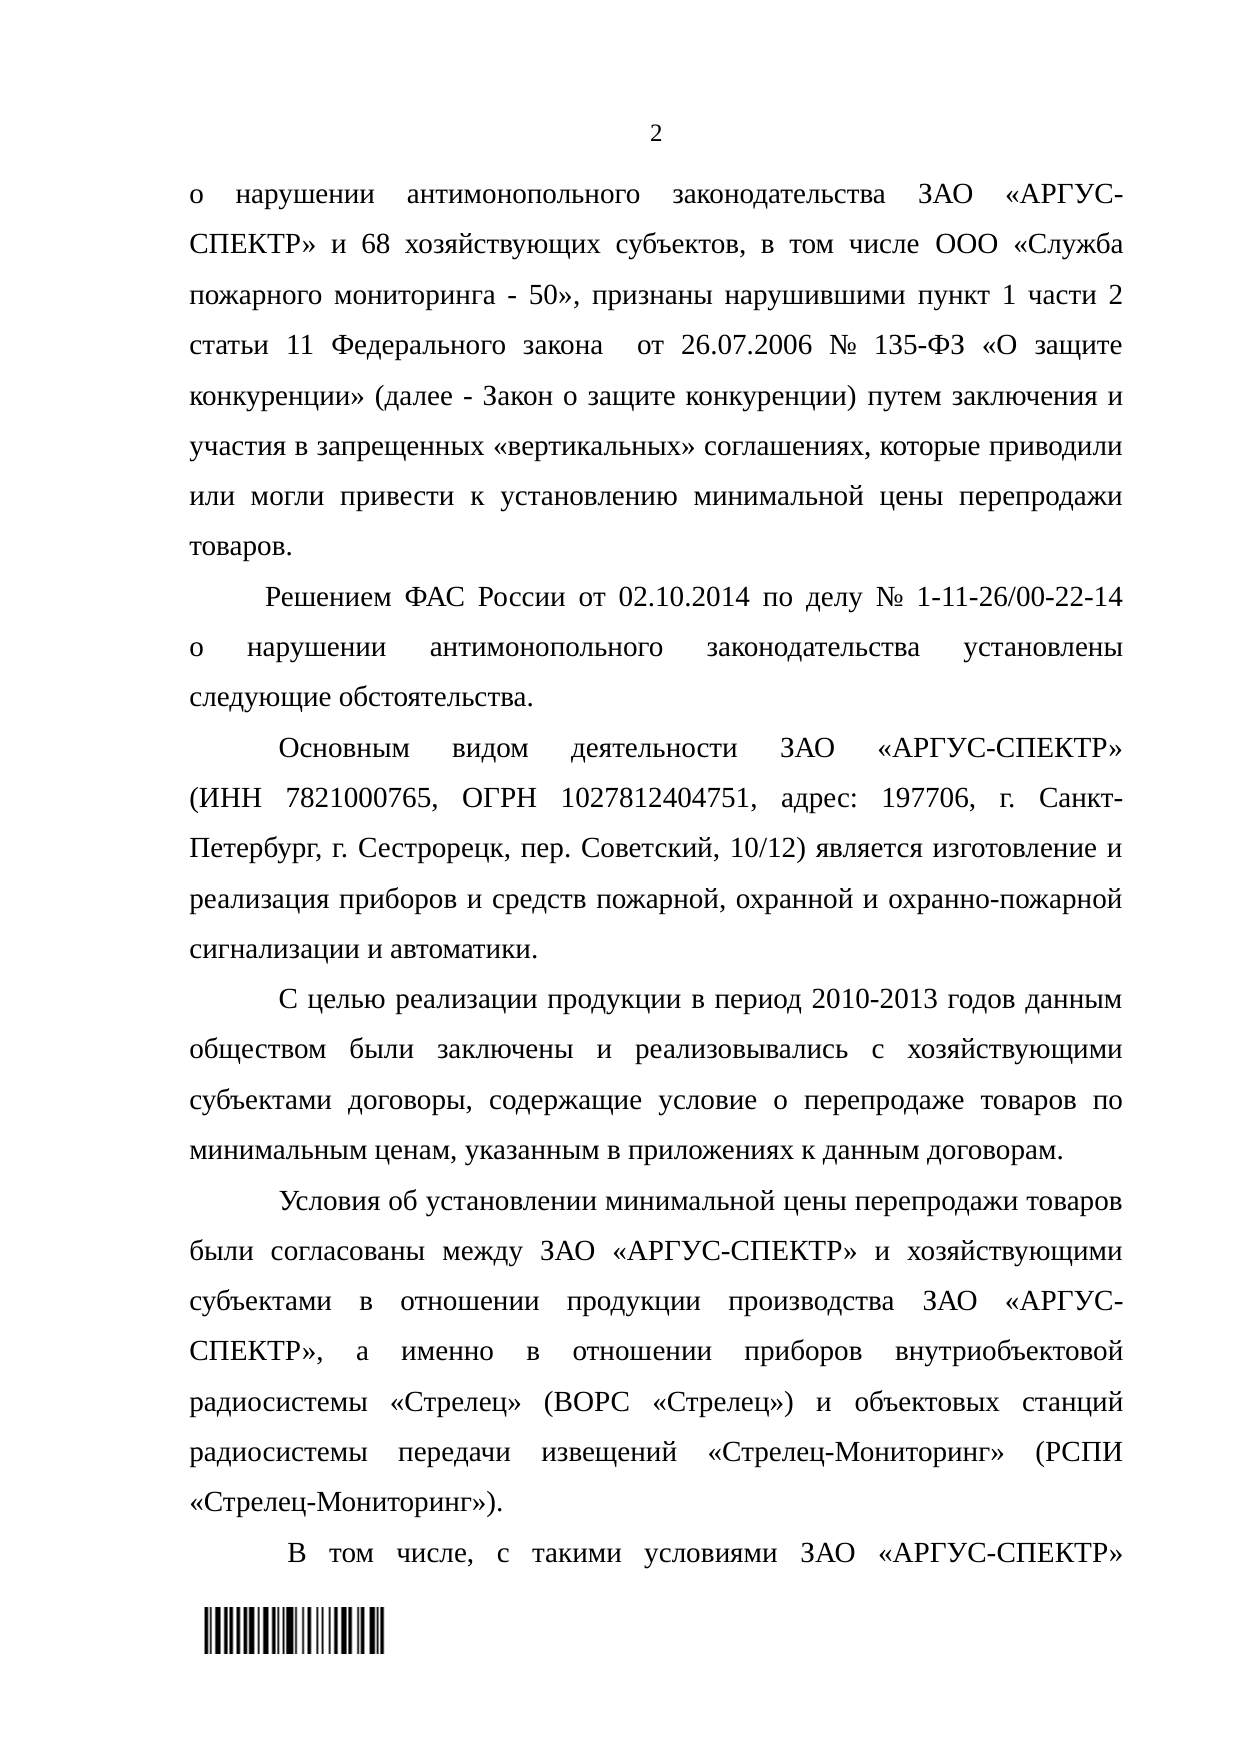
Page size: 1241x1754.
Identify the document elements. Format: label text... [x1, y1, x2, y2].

text о нарушении антимонопольного законодательства ЗАО «АРГУС-СПЕКТР» и 68 хозяйствующих субъектов, в том числе ООО «Служба пожарного мониторинга - 50», признаны нарушившими пункт 1 части 2 статьи 11 Федерального закона от 26.07.2006 № 135-ФЗ «О защите конкуренции» (далее - Закон о защите конкуренции) путем заключения и участия в запрещенных «вертикальных» соглашениях, которые приводили или могли привести к установлению минимальной цены перепродажи товаров. [189, 176, 1123, 562]
text С целью реализации продукции в период 2010-2013 годов данным обществом были заключены и реализовывались с хозяйствующими субъектами договоры, содержащие условие о перепродаже товаров по минимальным ценам, указанным в приложениях к данным договорам. [189, 981, 1123, 1166]
text Решением ФАС России от 02.10.2014 по делу № 1-11-26/00-22-14 о нарушении антимонопольного законодательства установлены следующие обстоятельства. [189, 579, 1123, 713]
text Условия об установлении минимальной цены перепродажи товаров были согласованы между ЗАО «АРГУС-СПЕКТР» и хозяйствующими субъектами в отношении продукции производства ЗАО «АРГУС-СПЕКТР», а именно в отношении приборов внутриобъектовой радиосистемы «Стрелец» (ВОРС «Стрелец») и объектовых станций радиосистемы передачи извещений «Стрелец-Мониторинг» (РСПИ «Стрелец-Мониторинг»). [189, 1183, 1123, 1518]
picture [189, 1607, 402, 1654]
text Основным видом деятельности ЗАО «АРГУС-СПЕКТР» (ИНН 7821000765, ОГРН 1027812404751, адрес: 197706, г. Санкт-Петербург, г. Сестрорецк, пер. Советский, 10/12) является изготовление и реализация приборов и средств пожарной, охранной и охранно-пожарной сигнализации и автоматики. [189, 730, 1123, 964]
text В том числе, с такими условиями ЗАО «АРГУС-СПЕКТР» [189, 1535, 1123, 1568]
